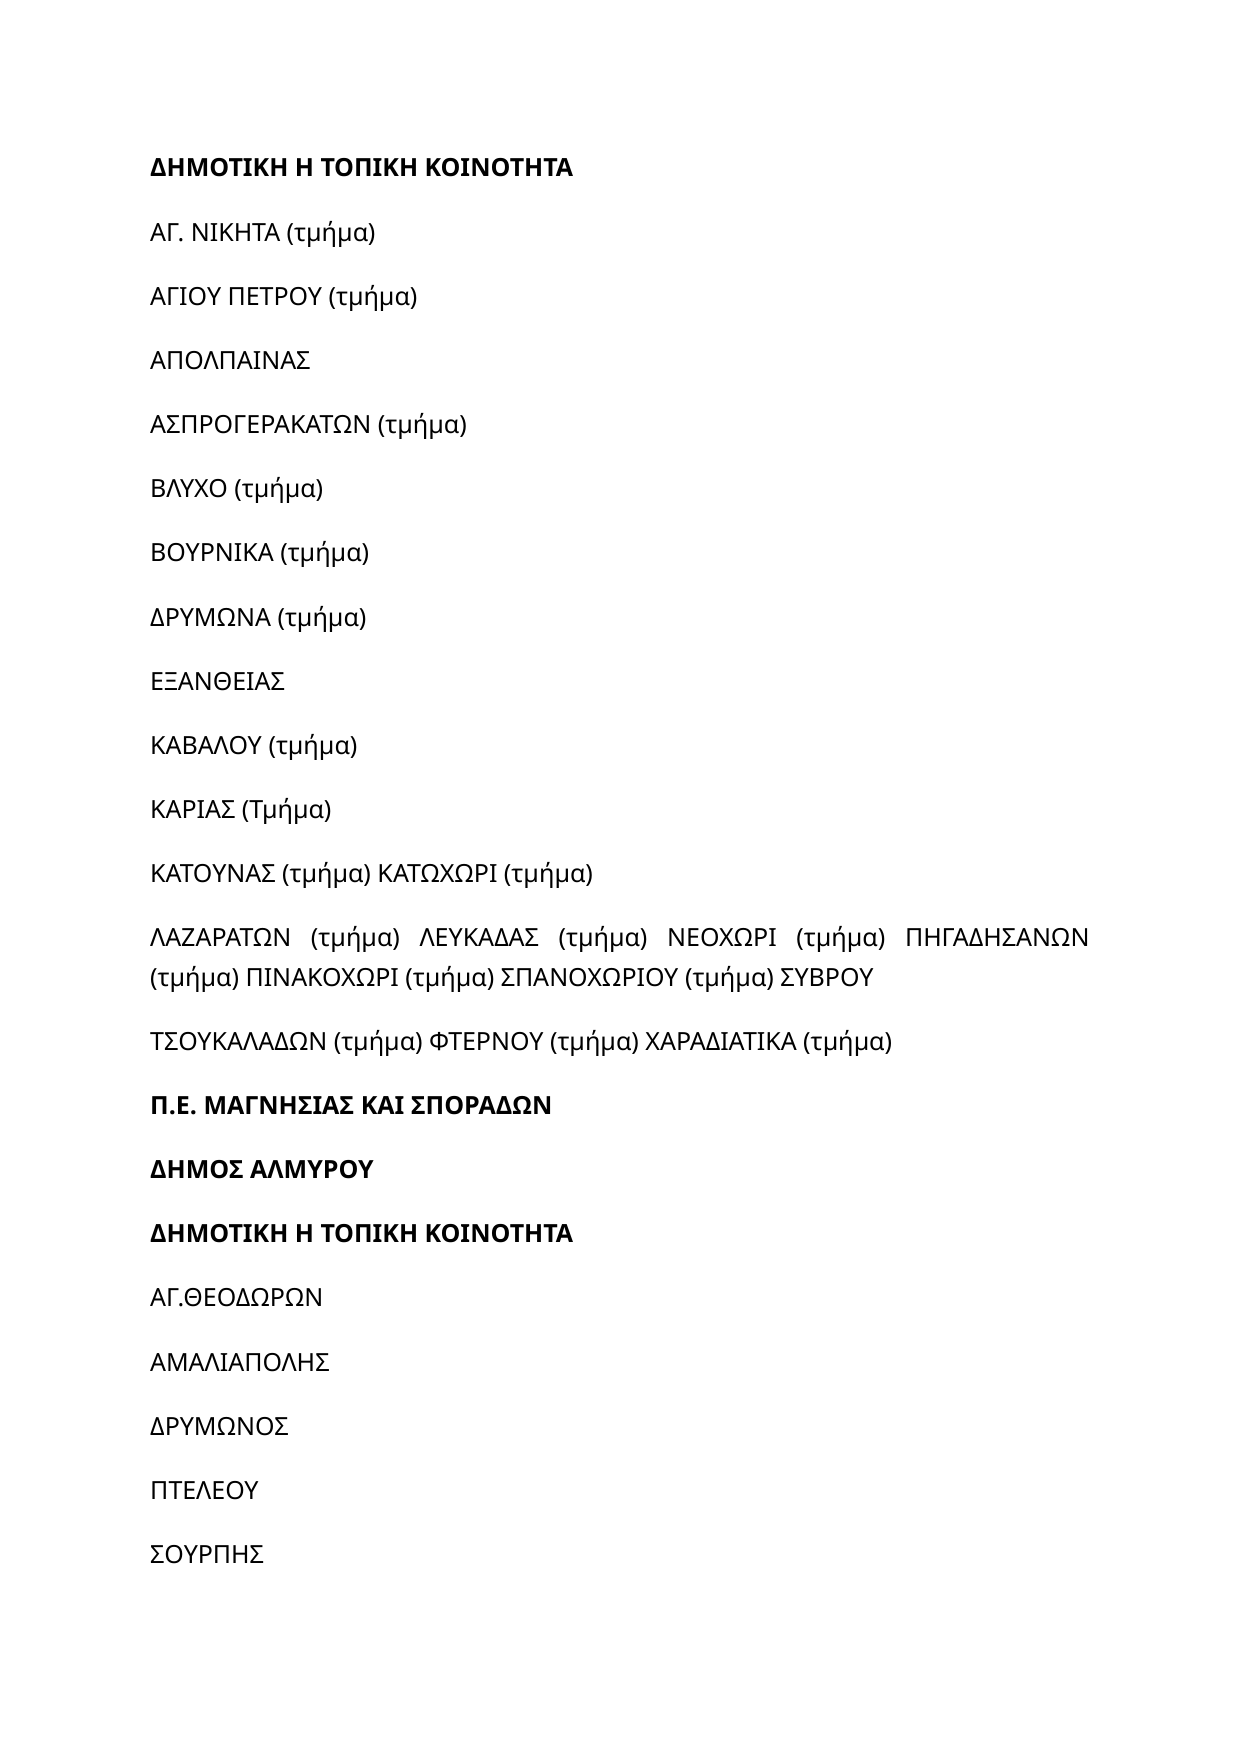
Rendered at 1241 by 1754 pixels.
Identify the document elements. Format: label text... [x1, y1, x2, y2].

text ΕΞΑΝΘΕΙΑΣ [150, 663, 1090, 697]
text ΑΜΑΛΙΑΠΟΛΗΣ [150, 1344, 1090, 1378]
text ΑΓΙΟΥ ΠΕΤΡΟΥ (τμήμα) [150, 278, 1090, 312]
text Π.Ε. ΜΑΓΝΗΣΙΑΣ ΚΑΙ ΣΠΟΡΑΔΩΝ [150, 1087, 1090, 1122]
text ΚΑΡΙΑΣ (Τμήμα) [150, 792, 1090, 826]
text ΣΟΥΡΠΗΣ [150, 1537, 1090, 1571]
text ΚΑΒΑΛΟΥ (τμήμα) [150, 727, 1090, 762]
text ΔΗΜΟΣ ΑΛΜΥΡΟΥ [150, 1152, 1090, 1186]
text ΔΗΜΟΤΙΚΗ Η ΤΟΠΙΚΗ ΚΟΙΝΟΤΗΤΑ [150, 1216, 1090, 1250]
text ΔΗΜΟΤΙΚΗ Η ΤΟΠΙΚΗ ΚΟΙΝΟΤΗΤΑ [150, 150, 1090, 184]
text ΑΠΟΛΠΑΙΝΑΣ [150, 342, 1090, 377]
text ΔΡΥΜΩΝΑ (τμήμα) [150, 599, 1090, 633]
text ΚΑΤΟΥΝΑΣ (τμήμα) ΚΑΤΩΧΩΡΙ (τμήμα) [150, 856, 1090, 890]
text ΒΟΥΡΝΙΚΑ (τμήμα) [150, 535, 1090, 569]
text ΑΓ. ΝΙΚΗΤΑ (τμήμα) [150, 214, 1090, 248]
text ΒΛΥΧΟ (τμήμα) [150, 471, 1090, 505]
text ΑΣΠΡΟΓΕΡΑΚΑΤΩΝ (τμήμα) [150, 407, 1090, 441]
text ΠΤΕΛΕΟΥ [150, 1472, 1090, 1507]
text ΤΣΟΥΚΑΛΑΔΩΝ (τμήμα) ΦΤΕΡΝΟΥ (τμήμα) ΧΑΡΑΔΙΑΤΙΚΑ (τμήμα) [150, 1023, 1090, 1057]
text ΔΡΥΜΩΝΟΣ [150, 1408, 1090, 1442]
text ΛΑΖΑΡΑΤΩΝ (τμήμα) ΛΕΥΚΑΔΑΣ (τμήμα) ΝΕΟΧΩΡΙ (τμήμα) ΠΗΓΑΔΗΣΑΝΩΝ (τμήμα) ΠΙΝΑΚΟΧΩΡΙ (τμήμα) ΣΠΑΝΟΧΩΡΙΟΥ (τμήμα) ΣΥΒΡΟΥ [150, 920, 1090, 993]
text ΑΓ.ΘΕΟΔΩΡΩΝ [150, 1280, 1090, 1314]
